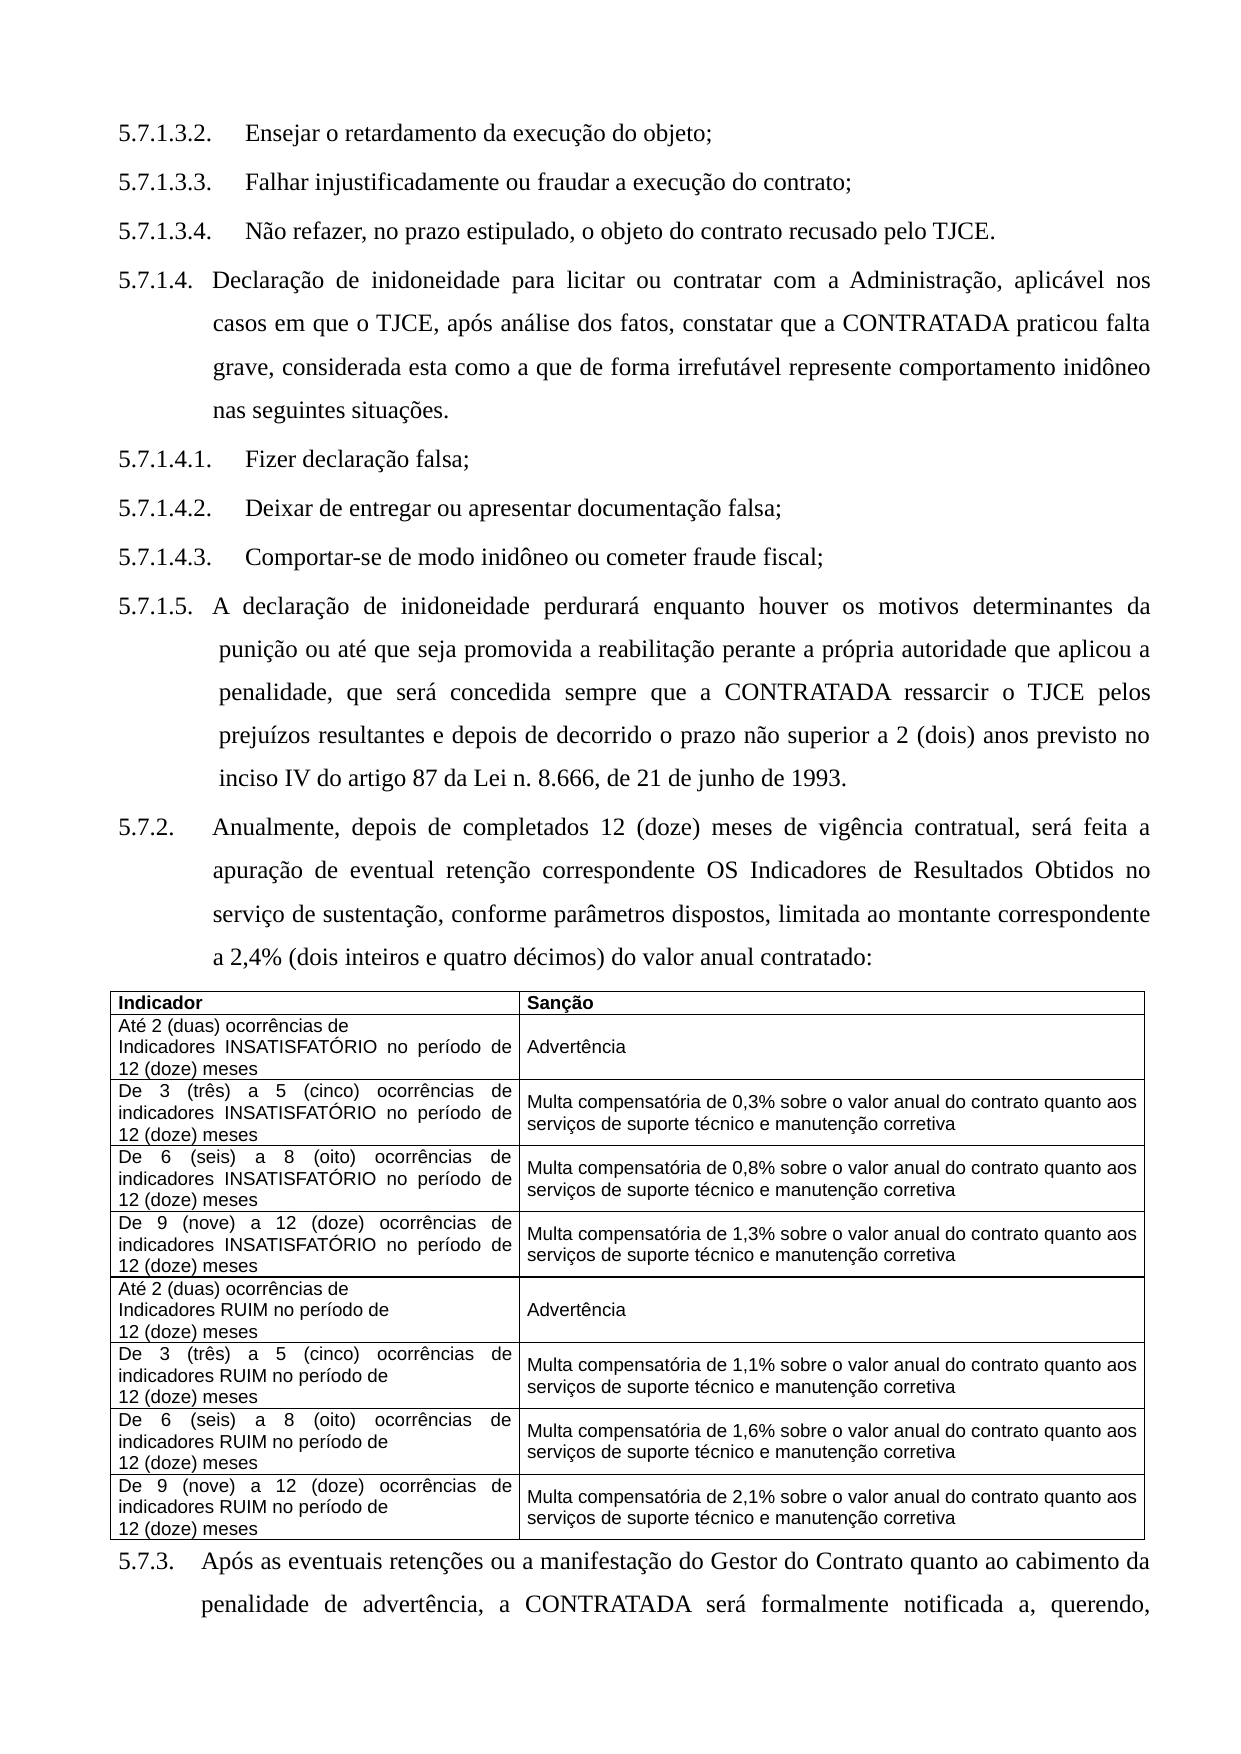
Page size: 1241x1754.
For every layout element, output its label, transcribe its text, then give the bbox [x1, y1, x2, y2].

table_cell De 3 (três) a 5 (cinco) ocorrências de indicadores INSATISFATÓRIO no período de 12 (doze) meses [111, 1080, 519, 1145]
table_cell Advertência [520, 1278, 1144, 1342]
table_cell Multa compensatória de 1,1% sobre o valor anual do contrato quanto aos serviços de suporte técnico e manutenção corretiva [520, 1343, 1144, 1408]
table_header Sanção [520, 992, 1144, 1013]
list Deixar de entregar ou apresentar documentação falsa; [118, 493, 1152, 522]
list Não refazer, no prazo estipulado, o objeto do contrato recusado pelo TJCE. [118, 216, 1152, 245]
list Declaração de inidoneidade para licitar ou contratar com a Administração, aplicável nos casos em que o TJCE, após análise dos fatos, constatar que a CONTRATADA praticou falta grave, considerada esta como a que de forma irrefutável represente comportamento inidôneo nas seguintes situações. [118, 265, 1152, 423]
list A declaração de inidoneidade perdurará enquanto houver os motivos determinantes da punição ou até que seja promovida a reabilitação perante a própria autoridade que aplicou a penalidade, que será concedida sempre que a CONTRATADA ressarcir o TJCE pelos prejuízos resultantes e depois de decorrido o prazo não superior a 2 (dois) anos previsto no inciso IV do artigo 87 da Lei n. 8.666, de 21 de junho de 1993. [118, 591, 1152, 792]
list Fizer declaração falsa; [118, 444, 1152, 472]
table_cell De 6 (seis) a 8 (oito) ocorrências de indicadores INSATISFATÓRIO no período de 12 (doze) meses [111, 1146, 519, 1211]
table_cell De 9 (nove) a 12 (doze) ocorrências de indicadores RUIM no período de 12 (doze) meses [111, 1475, 519, 1539]
table_cell Até 2 (duas) ocorrências de Indicadores INSATISFATÓRIO no período de 12 (doze) meses [111, 1015, 519, 1079]
table_cell De 6 (seis) a 8 (oito) ocorrências de indicadores RUIM no período de 12 (doze) meses [111, 1409, 519, 1474]
table_cell Multa compensatória de 2,1% sobre o valor anual do contrato quanto aos serviços de suporte técnico e manutenção corretiva [520, 1475, 1144, 1539]
list Anualmente, depois de completados 12 (doze) meses de vigência contratual, será feita a apuração de eventual retenção correspondente OS Indicadores de Resultados Obtidos no serviço de sustentação, conforme parâmetros dispostos, limitada ao montante correspondente a 2,4% (dois inteiros e quatro décimos) do valor anual contratado: [118, 812, 1152, 971]
table_cell Multa compensatória de 0,8% sobre o valor anual do contrato quanto aos serviços de suporte técnico e manutenção corretiva [520, 1146, 1144, 1211]
list Falhar injustificadamente ou fraudar a execução do contrato; [118, 167, 1152, 196]
table_cell Multa compensatória de 0,3% sobre o valor anual do contrato quanto aos serviços de suporte técnico e manutenção corretiva [520, 1080, 1144, 1145]
list Comportar-se de modo inidôneo ou cometer fraude fiscal; [118, 542, 1152, 571]
list Após as eventuais retenções ou a manifestação do Gestor do Contrato quanto ao cabimento da penalidade de advertência, a CONTRATADA será formalmente notificada a, querendo, [118, 1546, 1152, 1618]
table_cell Até 2 (duas) ocorrências de Indicadores RUIM no período de 12 (doze) meses [111, 1278, 519, 1342]
table_header Indicador [111, 992, 519, 1013]
table_cell Multa compensatória de 1,6% sobre o valor anual do contrato quanto aos serviços de suporte técnico e manutenção corretiva [520, 1409, 1144, 1474]
table_cell De 9 (nove) a 12 (doze) ocorrências de indicadores INSATISFATÓRIO no período de 12 (doze) meses [111, 1212, 519, 1276]
table_cell Multa compensatória de 1,3% sobre o valor anual do contrato quanto aos serviços de suporte técnico e manutenção corretiva [520, 1212, 1144, 1276]
table_cell De 3 (três) a 5 (cinco) ocorrências de indicadores RUIM no período de 12 (doze) meses [111, 1343, 519, 1408]
list Ensejar o retardamento da execução do objeto; [118, 118, 1152, 147]
table_cell Advertência [520, 1015, 1144, 1079]
